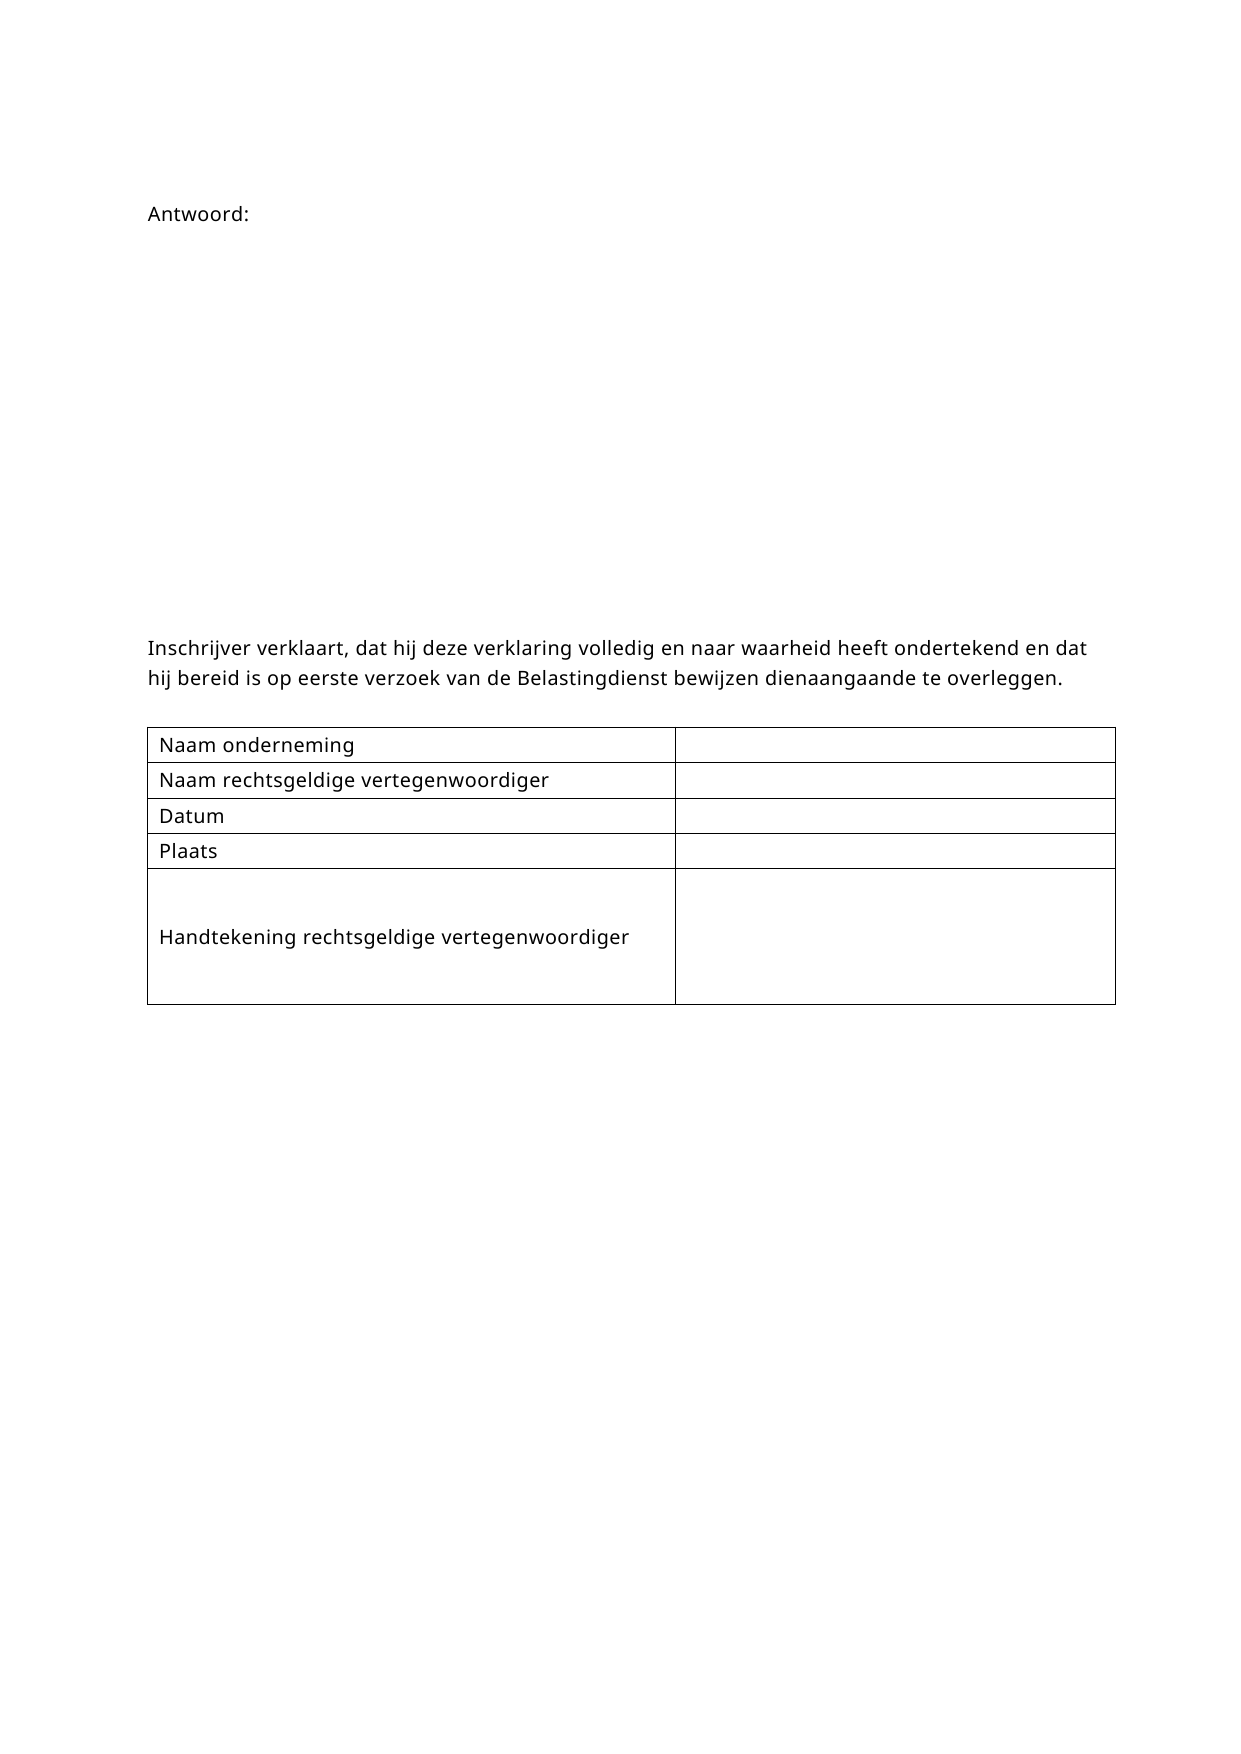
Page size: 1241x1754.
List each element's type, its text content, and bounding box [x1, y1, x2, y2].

table_cell [676, 834, 1115, 868]
table_cell [676, 799, 1115, 833]
table_cell [676, 763, 1115, 797]
table_cell Datum [148, 799, 675, 833]
table_header Naam onderneming [148, 728, 675, 762]
text Inschrijver verklaart, dat hij deze verklaring volledig en naar waarheid heeft ondertekend en dat hij bereid is op eerste verzoek van de Belastingdienst bewijzen dienaangaande te overleggen. [148, 634, 1093, 692]
table_cell [676, 869, 1115, 1004]
table_header [676, 728, 1115, 762]
table_cell Naam rechtsgeldige vertegenwoordiger [148, 763, 675, 797]
text Antwoord: [148, 201, 1093, 228]
table_cell Plaats [148, 834, 675, 868]
table_cell Handtekening rechtsgeldige vertegenwoordiger [148, 869, 675, 1004]
